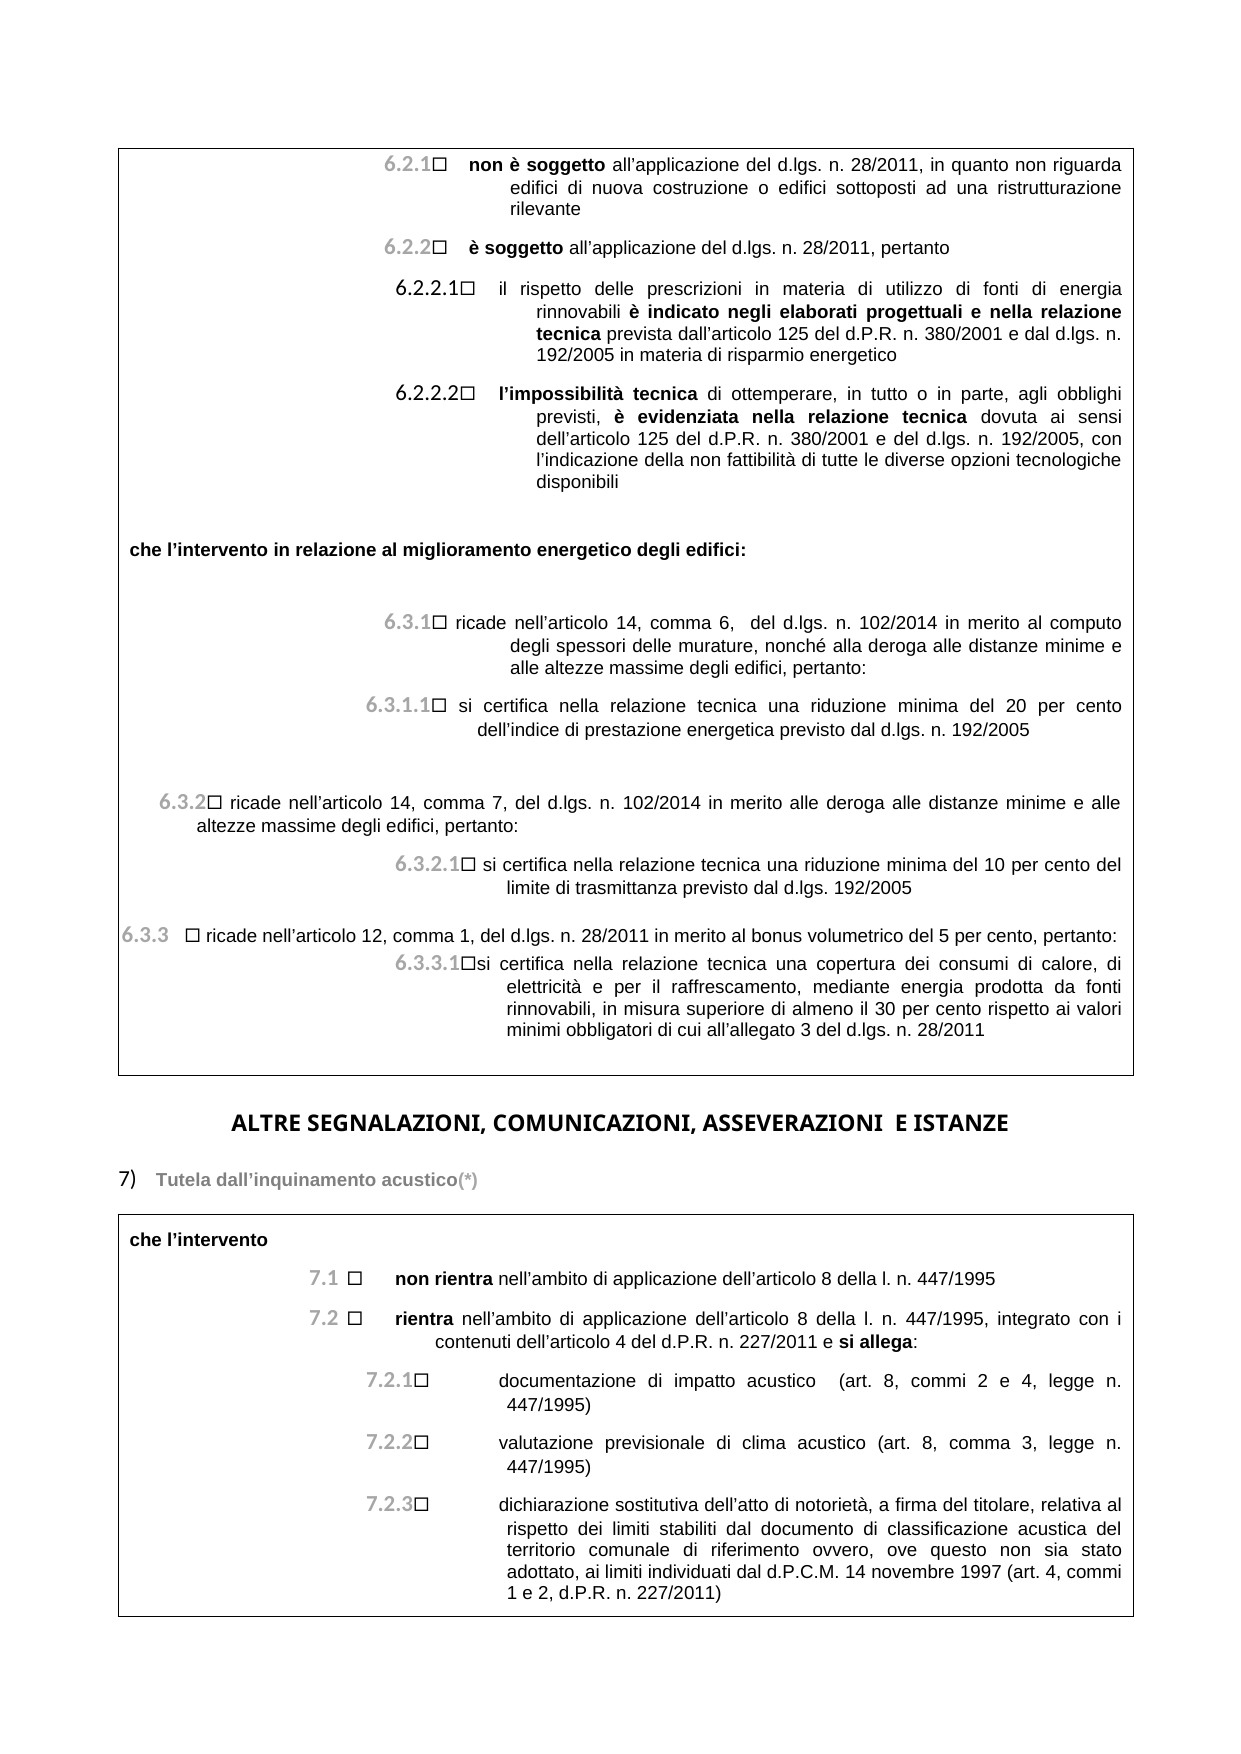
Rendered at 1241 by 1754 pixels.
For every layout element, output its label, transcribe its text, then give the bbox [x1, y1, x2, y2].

text ALTRE SEGNALAZIONI, COMUNICAZIONI, ASSEVERAZIONI E ISTANZE [118, 1107, 1122, 1138]
table_header che l’intervento, in materia di risparmio energetico,  non è soggetto al deposito del progetto e della relazione tecnica di cui all’articolo 125 del d.P.R. n. 380/2001 e del d.lgs. n. 192/2005  è soggetto al deposito del progetto e della relazione tecnica di cui all’articolo 125 del d.P.R. n. 380/2001 e del d.lgs. n. 192/2005, pertanto  si allega la relazione tecnica sul rispetto delle prescrizioni in materia di risparmio energetico e la documentazione richiesta dalla legge che l’intervento, in relazione agli obblighi in materia di fonti rinnovabili  non è soggetto all’applicazione del d.lgs. n. 28/2011, in quanto non riguarda edifici di nuova costruzione o edifici sottoposti ad una ristrutturazione rilevante  è soggetto all’applicazione del d.lgs. n. 28/2011, pertanto  il rispetto delle prescrizioni in materia di utilizzo di fonti di energia rinnovabili è indicato negli elaborati progettuali e nella relazione tecnica prevista dall’articolo 125 del d.P.R. n. 380/2001 e dal d.lgs. n. 192/2005 in materia di risparmio energetico  l’impossibilità tecnica di ottemperare, in tutto o in parte, agli obblighi previsti, è evidenziata nella relazione tecnica dovuta ai sensi dell’articolo 125 del d.P.R. n. 380/2001 e del d.lgs. n. 192/2005, con l’indicazione della non fattibilità di tutte le diverse opzioni tecnologiche disponibili che l’intervento in relazione al miglioramento energetico degli edifici:  ricade nell’articolo 14, comma 6, del d.lgs. n. 102/2014 in merito al computo degli spessori delle murature, nonché alla deroga alle distanze minime e alle altezze massime degli edifici, pertanto:  si certifica nella relazione tecnica una riduzione minima del 20 per cento dell’indice di prestazione energetica previsto dal d.lgs. n. 192/2005  ricade nell’articolo 14, comma 7, del d.lgs. n. 102/2014 in merito alle deroga alle distanze minime e alle altezze massime degli edifici, pertanto:  si certifica nella relazione tecnica una riduzione minima del 10 per cento del limite di trasmittanza previsto dal d.lgs. 192/2005  ricade nell’articolo 12, comma 1, del d.lgs. n. 28/2011 in merito al bonus volumetrico del 5 per cento, pertanto: si certifica nella relazione tecnica una copertura dei consumi di calore, di elettricità e per il raffrescamento, mediante energia prodotta da fonti rinnovabili, in misura superiore di almeno il 30 per cento rispetto ai valori minimi obbligatori di cui all’allegato 3 del d.lgs. n. 28/2011 [119, 149, 1133, 1075]
table_header che l’intervento  non rientra nell’ambito di applicazione dell’articolo 8 della l. n. 447/1995  rientra nell’ambito di applicazione dell’articolo 8 della l. n. 447/1995, integrato con i contenuti dell’articolo 4 del d.P.R. n. 227/2011 e si allega:  documentazione di impatto acustico (art. 8, commi 2 e 4, legge n. 447/1995)  valutazione previsionale di clima acustico (art. 8, comma 3, legge n. 447/1995)  dichiarazione sostitutiva dell’atto di notorietà, a firma del titolare, relativa al rispetto dei limiti stabiliti dal documento di classificazione acustica del territorio comunale di riferimento ovvero, ove questo non sia stato adottato, ai limiti individuati dal d.P.C.M. 14 novembre 1997 (art. 4, commi 1 e 2, d.P.R. n. 227/2011) la documentazione di previsione di impatto acustico con l’indicazione delle misure previste per ridurre o eliminare le emissioni sonore, nel caso in cui i valori di emissioni sono superiori a quelli della zonizzazione acustica comunale o a quelli individuati dal d.P.C.M 14 novembre 1997 (art. 8, comma 6, l. n. 447/1995) ai fini del rilascio del nulla-osta da parte del Comune (art. 8, comma 6, l. n. 447/1995) 7.3  non rientra nell’ambito dell’applicazione del d.P.C.M. 5 dicembre 1997 7.4  rientra nell’ambito dell’applicazione del d.P.C.M. 5 dicembre 1997 [119, 1215, 1133, 1616]
list Tutela dall’inquinamento acustico(*) [118, 1164, 1122, 1192]
